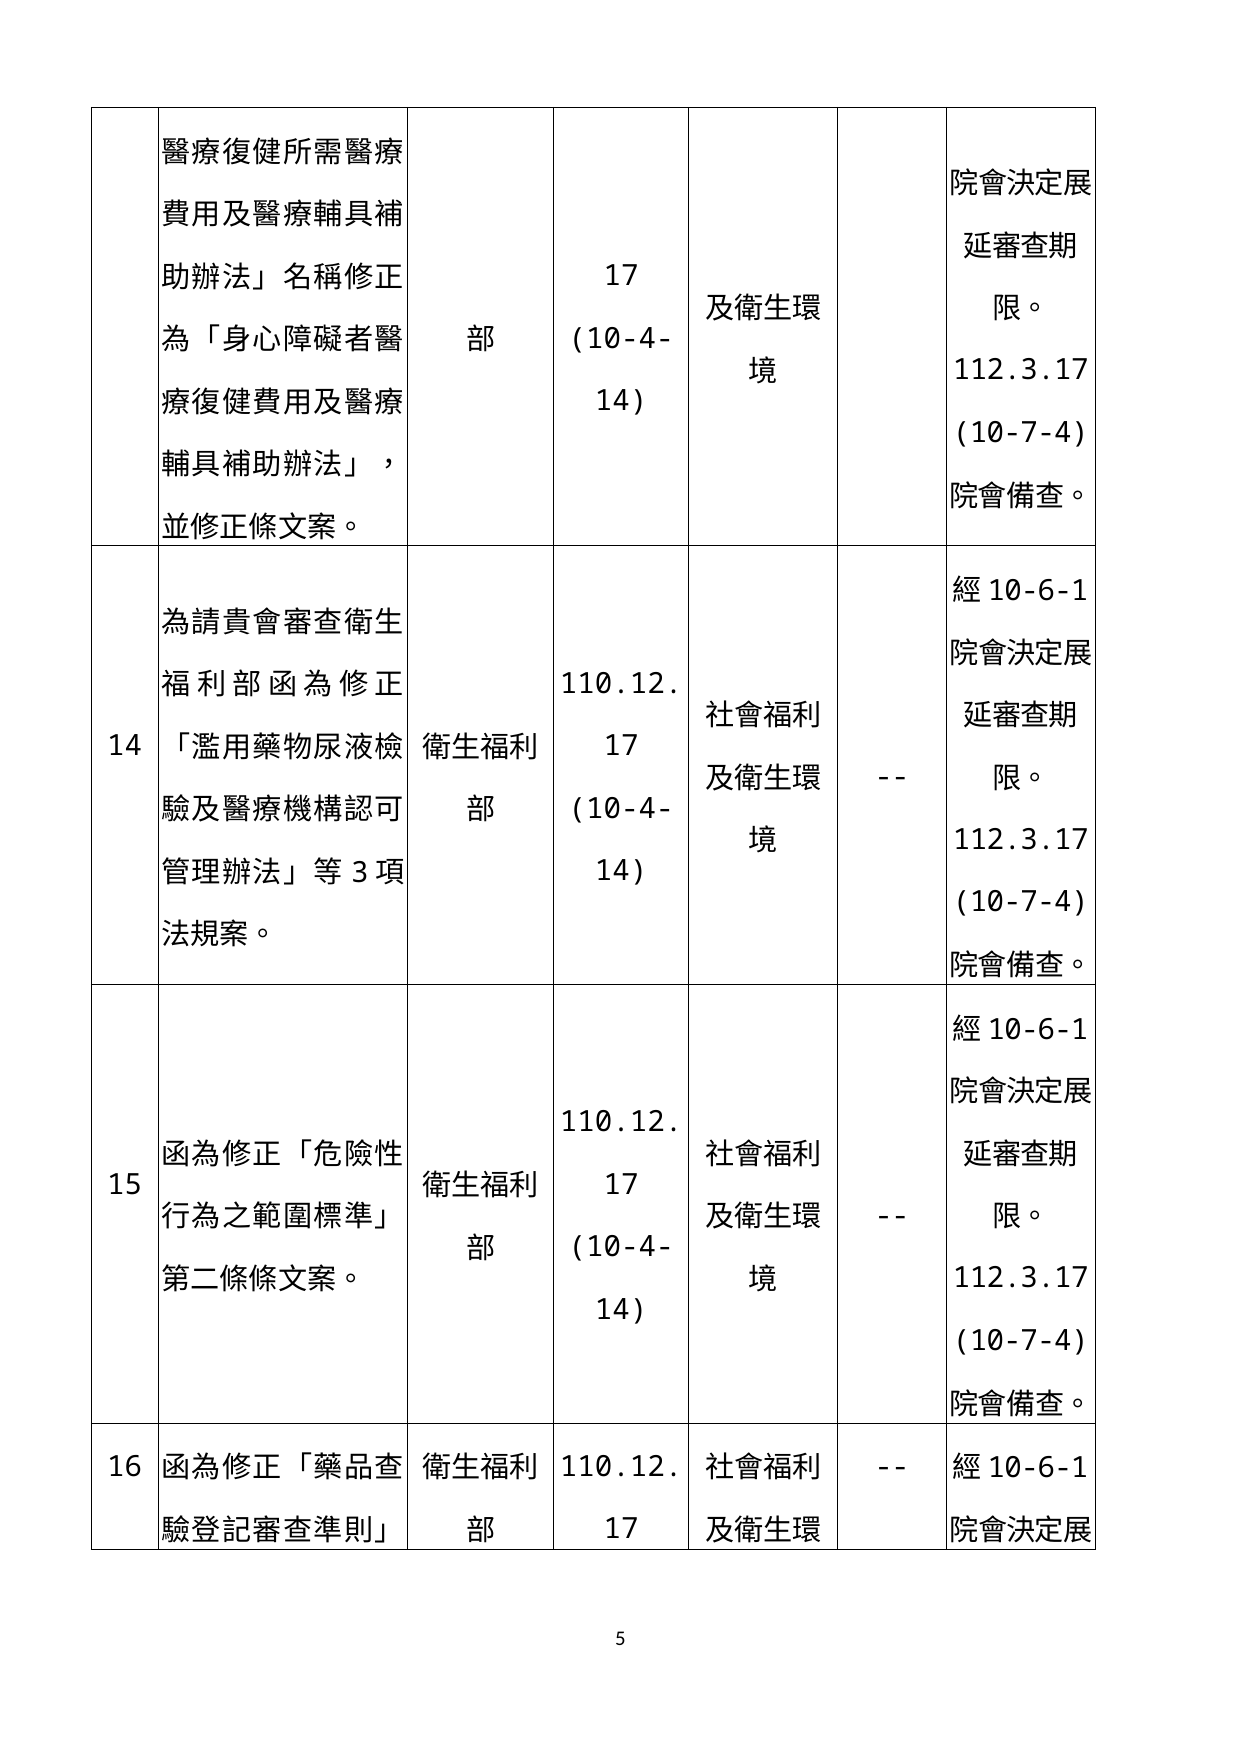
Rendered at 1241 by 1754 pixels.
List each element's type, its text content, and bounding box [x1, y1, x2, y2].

table_cell -- [838, 108, 946, 545]
table_cell 經10-6-1院會決定展延審查期限。 112.3.17 (10-7-4) 院會備查。 [947, 985, 1095, 1422]
table_cell 衛生福利部 [408, 985, 553, 1422]
table_cell 經10-6-1院會決定展 [947, 1424, 1095, 1548]
table_cell 110.12.17 [554, 1424, 688, 1548]
table_cell 衛生福利部 [408, 1424, 553, 1548]
table_cell [92, 1424, 158, 1548]
table_cell [92, 985, 158, 1422]
table_cell 社會福利及衛生環境 [689, 546, 837, 984]
table_cell -- [838, 1424, 946, 1548]
table_cell 17 (10-4-14) [554, 108, 688, 545]
table_cell 函為修正「危險性行為之範圍標準」第二條條文案。 [159, 985, 407, 1422]
table_cell 社會福利及衛生環境 [689, 985, 837, 1422]
table_cell 醫療復健所需醫療費用及醫療輔具補助辦法」名稱修正為「身心障礙者醫療復健費用及醫療輔具補助辦法」，並修正條文案。 [159, 108, 407, 545]
table_cell 為請貴會審查衛生福利部函為修正「濫用藥物尿液檢驗及醫療機構認可管理辦法」等3項法規案。 [159, 546, 407, 984]
table_cell [92, 546, 158, 984]
table_cell 院會決定展延審查期限。 112.3.17 (10-7-4) 院會備查。 [947, 108, 1095, 545]
table_cell 衛生福利部 [408, 546, 553, 984]
table_cell 部 [408, 108, 553, 545]
table_cell 社會福利及衛生環 [689, 1424, 837, 1548]
table_cell 110.12.17 (10-4-14) [554, 546, 688, 984]
table_cell -- [838, 985, 946, 1422]
table_cell 及衛生環境 [689, 108, 837, 545]
table_cell [92, 108, 158, 545]
table_cell -- [838, 546, 946, 984]
table_cell 110.12.17 (10-4-14) [554, 985, 688, 1422]
table_cell 經10-6-1院會決定展延審查期限。 112.3.17 (10-7-4) 院會備查。 [947, 546, 1095, 984]
table_cell 函為修正「藥品查驗登記審查準則」 [159, 1424, 407, 1548]
